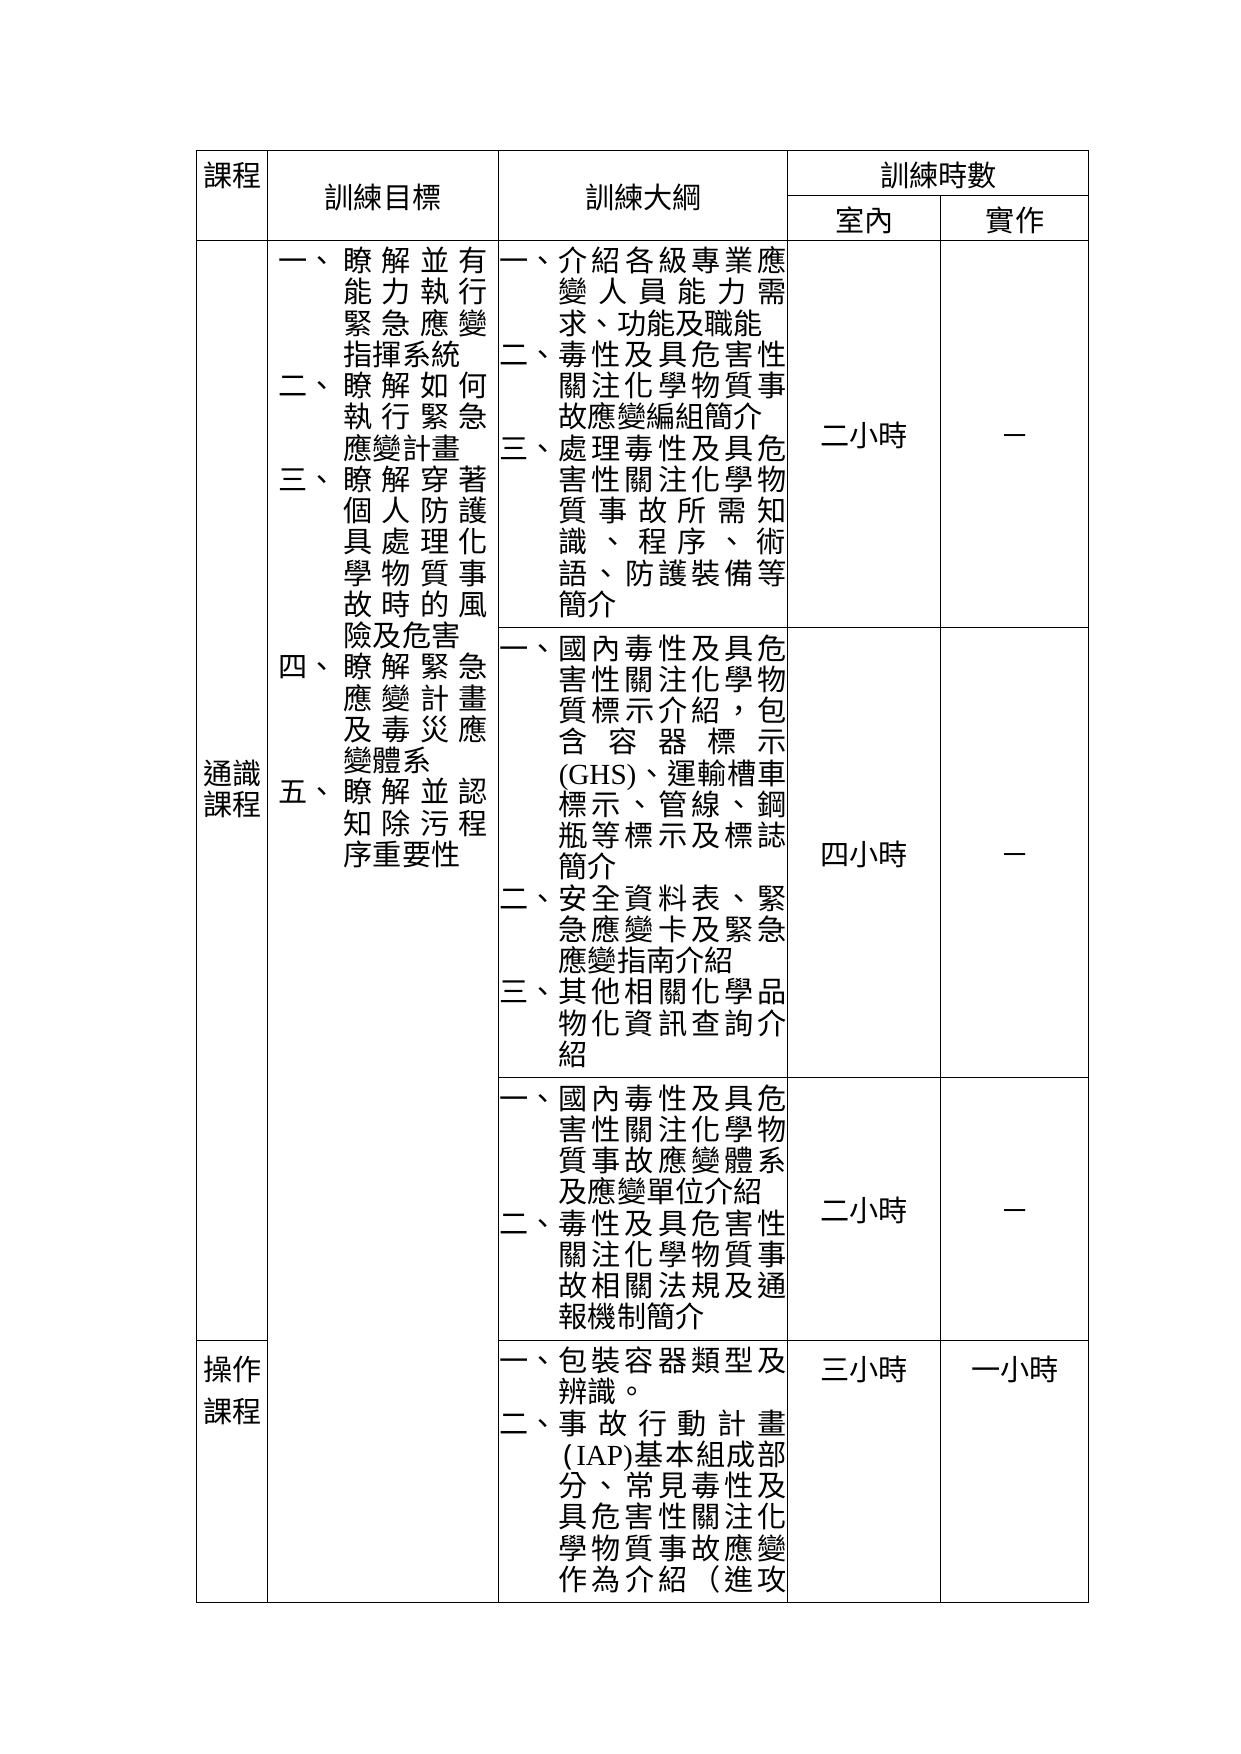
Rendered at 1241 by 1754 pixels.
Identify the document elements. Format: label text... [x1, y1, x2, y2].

table_cell 室內 [788, 196, 940, 240]
table_cell 一、 國內毒性及具危害性關注化學物質事故應變體系及應變單位介紹 二、 毒性及具危害性關注化學物質事故相關法規及通報機制簡介 [499, 1078, 787, 1340]
table_cell 實作 [941, 196, 1088, 240]
table_cell － [941, 1078, 1088, 1340]
table_cell 三小時 [788, 1341, 940, 1602]
table_cell 一、 包裝容器類型及辨識。 二、 事故行動計畫(IAP)基本組成部分、常見毒性及具危害性關注化學物質事故應變作為介紹（進攻 [499, 1341, 787, 1602]
table_header 課程 [197, 151, 267, 240]
table_header 訓練目標 [268, 151, 498, 240]
table_cell － [941, 241, 1088, 627]
table_cell 通識課程 [197, 241, 267, 1340]
table_cell － [941, 628, 1088, 1077]
table_cell 一、 瞭解並有能力執行緊急應變指揮系統 二、 瞭解如何執行緊急應變計畫 三、 瞭解穿著個人防護具處理化學物質事故時的風險及危害 四、 瞭解緊急應變計畫及毒災應變體系 五、 瞭解並認知除污程序重要性 [268, 241, 498, 1602]
table_cell 二小時 [788, 1078, 940, 1340]
table_header 訓練時數 [788, 151, 1088, 195]
table_cell 一、 介紹各級專業應變人員能力需求、功能及職能 二、 毒性及具危害性關注化學物質事故應變編組簡介 三、 處理毒性及具危害性關注化學物質事故所需知識、程序、術語、防護裝備等簡介 [499, 241, 787, 627]
table_cell 操作課程 [197, 1341, 267, 1602]
table_cell 一、 國內毒性及具危害性關注化學物質標示介紹，包含容器標示(GHS)、運輸槽車標示、管線、鋼瓶等標示及標誌簡介 二、 安全資料表、緊急應變卡及緊急應變指南介紹 三、 其他相關化學品物化資訊查詢介紹 [499, 628, 787, 1077]
table_cell 二小時 [788, 241, 940, 627]
table_cell 一小時 [941, 1341, 1088, 1602]
table_header 訓練大綱 [499, 151, 787, 240]
table_cell 四小時 [788, 628, 940, 1077]
